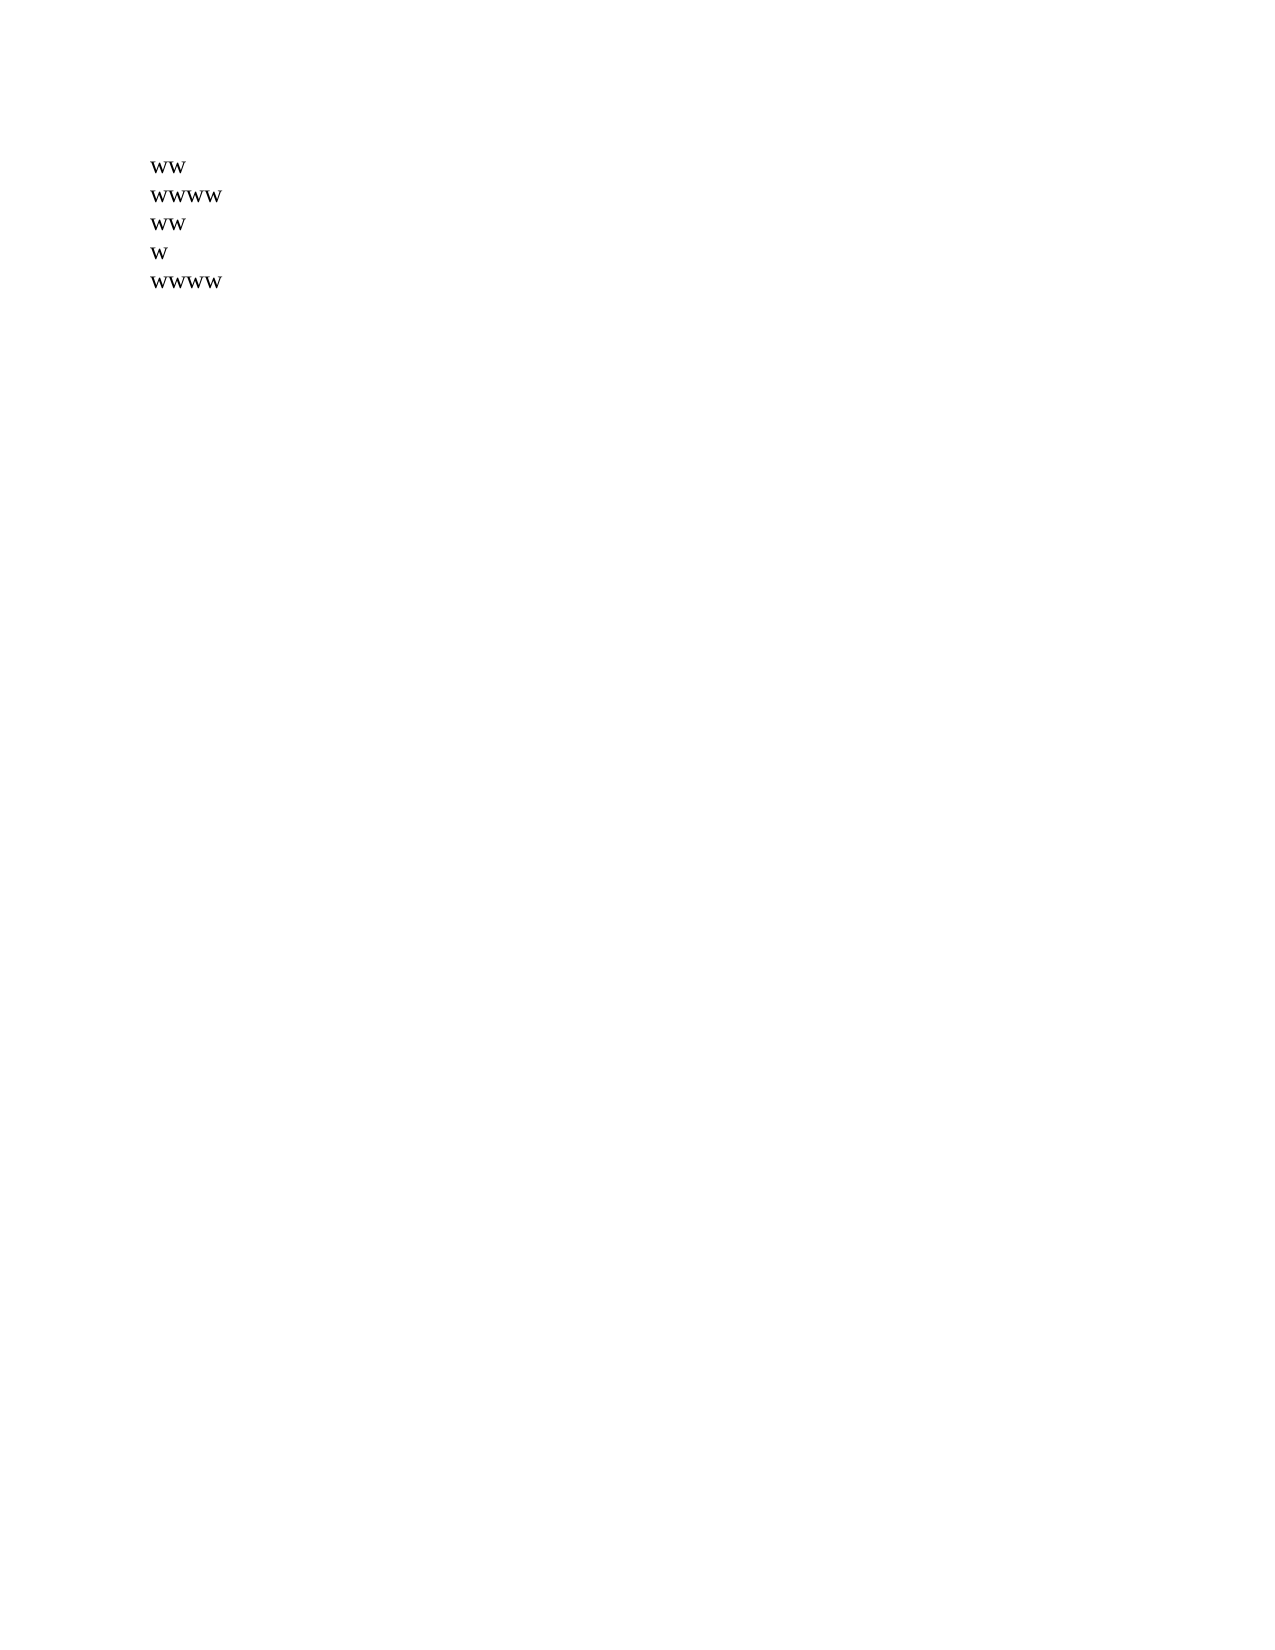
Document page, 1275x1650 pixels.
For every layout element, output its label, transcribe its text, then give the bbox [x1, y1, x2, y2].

text ww [150, 207, 1125, 236]
text w [150, 236, 1125, 265]
text wwww [150, 179, 1125, 207]
text wwww [150, 265, 1125, 294]
text ww [150, 150, 1125, 179]
